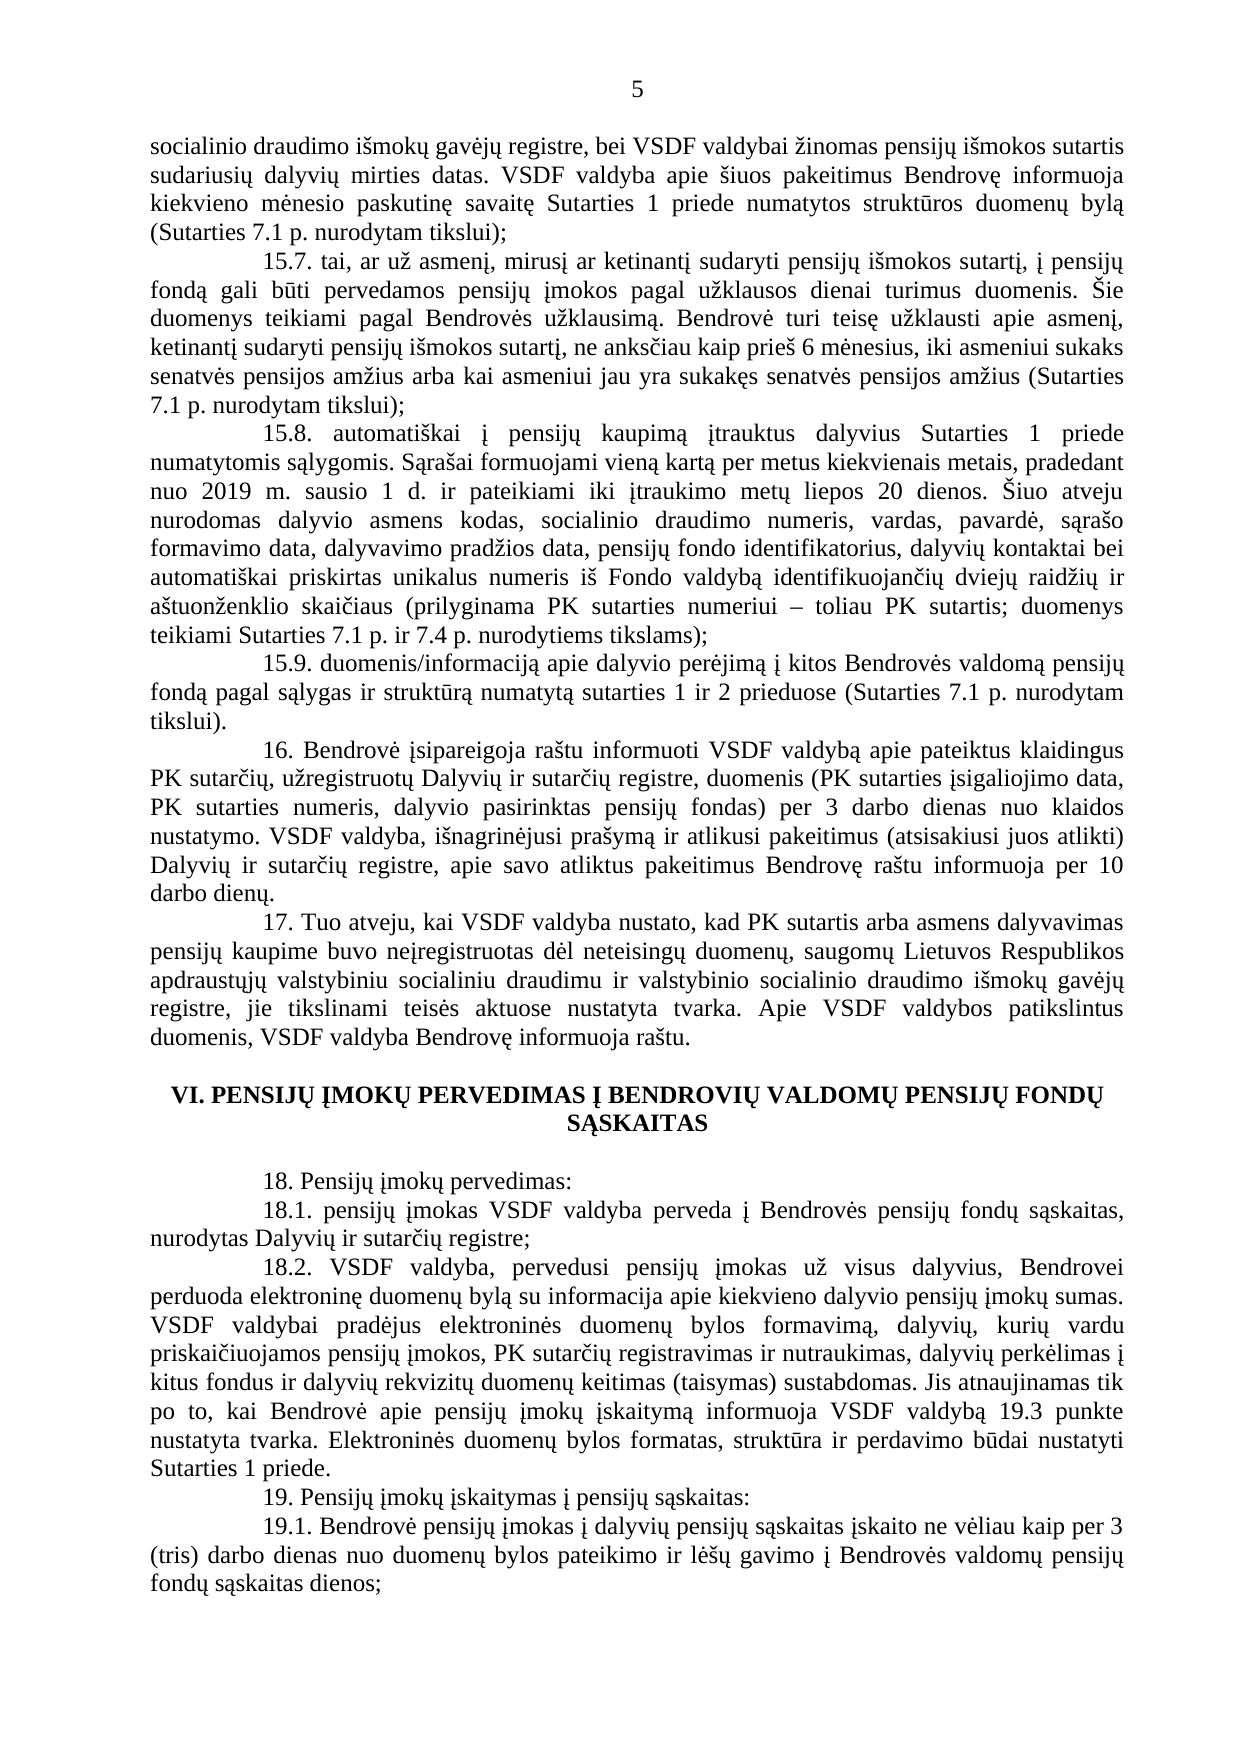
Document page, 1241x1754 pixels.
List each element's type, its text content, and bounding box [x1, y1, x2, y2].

text 17. Tuo atveju, kai VSDF valdyba nustato, kad PK sutartis arba asmens dalyvavimas pensijų kaupime buvo neįregistruotas dėl neteisingų duomenų, saugomų Lietuvos Respublikos apdraustųjų valstybiniu socialiniu draudimu ir valstybinio socialinio draudimo išmokų gavėjų registre, jie tikslinami teisės aktuose nustatyta tvarka. Apie VSDF valdybos patikslintus duomenis, VSDF valdyba Bendrovę informuoja raštu. [150, 907, 1125, 1051]
text 18.1. pensijų įmokas VSDF valdyba perveda į Bendrovės pensijų fondų sąskaitas, nurodytas Dalyvių ir sutarčių registre; [150, 1195, 1125, 1252]
text 15.9. duomenis/informaciją apie dalyvio perėjimą į kitos Bendrovės valdomą pensijų fondą pagal sąlygas ir struktūrą numatytą sutarties 1 ir 2 prieduose (Sutarties 7.1 p. nurodytam tikslui). [150, 648, 1125, 735]
text 18. Pensijų įmokų pervedimas: [150, 1166, 1125, 1195]
text 15.8. automatiškai į pensijų kaupimą įtrauktus dalyvius Sutarties 1 priede numatytomis sąlygomis. Sąrašai formuojami vieną kartą per metus kiekvienais metais, pradedant nuo 2019 m. sausio 1 d. ir pateikiami iki įtraukimo metų liepos 20 dienos. Šiuo atveju nurodomas dalyvio asmens kodas, socialinio draudimo numeris, vardas, pavardė, sąrašo formavimo data, dalyvavimo pradžios data, pensijų fondo identifikatorius, dalyvių kontaktai bei automatiškai priskirtas unikalus numeris iš Fondo valdybą identifikuojančių dviejų raidžių ir aštuonženklio skaičiaus (prilyginama PK sutarties numeriui – toliau PK sutartis; duomenys teikiami Sutarties 7.1 p. ir 7.4 p. nurodytiems tikslams); [150, 418, 1125, 648]
text VI. PENSIJŲ ĮMOKŲ PERVEDIMAS Į BENDROVIŲ VALDOMŲ PENSIJŲ FONDŲ SĄSKAITAS [150, 1080, 1125, 1137]
text socialinio draudimo išmokų gavėjų registre, bei VSDF valdybai žinomas pensijų išmokos sutartis sudariusių dalyvių mirties datas. VSDF valdyba apie šiuos pakeitimus Bendrovę informuoja kiekvieno mėnesio paskutinę savaitę Sutarties 1 priede numatytos struktūros duomenų bylą (Sutarties 7.1 p. nurodytam tikslui); [150, 131, 1125, 246]
text 15.7. tai, ar už asmenį, mirusį ar ketinantį sudaryti pensijų išmokos sutartį, į pensijų fondą gali būti pervedamos pensijų įmokos pagal užklausos dienai turimus duomenis. Šie duomenys teikiami pagal Bendrovės užklausimą. Bendrovė turi teisę užklausti apie asmenį, ketinantį sudaryti pensijų išmokos sutartį, ne anksčiau kaip prieš 6 mėnesius, iki asmeniui sukaks senatvės pensijos amžius arba kai asmeniui jau yra sukakęs senatvės pensijos amžius (Sutarties 7.1 p. nurodytam tikslui); [150, 246, 1125, 418]
text 19.1. Bendrovė pensijų įmokas į dalyvių pensijų sąskaitas įskaito ne vėliau kaip per 3 (tris) darbo dienas nuo duomenų bylos pateikimo ir lėšų gavimo į Bendrovės valdomų pensijų fondų sąskaitas dienos; [150, 1511, 1125, 1597]
text 16. Bendrovė įsipareigoja raštu informuoti VSDF valdybą apie pateiktus klaidingus PK sutarčių, užregistruotų Dalyvių ir sutarčių registre, duomenis (PK sutarties įsigaliojimo data, PK sutarties numeris, dalyvio pasirinktas pensijų fondas) per 3 darbo dienas nuo klaidos nustatymo. VSDF valdyba, išnagrinėjusi prašymą ir atlikusi pakeitimus (atsisakiusi juos atlikti) Dalyvių ir sutarčių registre, apie savo atliktus pakeitimus Bendrovę raštu informuoja per 10 darbo dienų. [150, 735, 1125, 907]
text 18.2. VSDF valdyba, pervedusi pensijų įmokas už visus dalyvius, Bendrovei perduoda elektroninę duomenų bylą su informacija apie kiekvieno dalyvio pensijų įmokų sumas. VSDF valdybai pradėjus elektroninės duomenų bylos formavimą, dalyvių, kurių vardu priskaičiuojamos pensijų įmokos, PK sutarčių registravimas ir nutraukimas, dalyvių perkėlimas į kitus fondus ir dalyvių rekvizitų duomenų keitimas (taisymas) sustabdomas. Jis atnaujinamas tik po to, kai Bendrovė apie pensijų įmokų įskaitymą informuoja VSDF valdybą 19.3 punkte nustatyta tvarka. Elektroninės duomenų bylos formatas, struktūra ir perdavimo būdai nustatyti Sutarties 1 priede. [150, 1252, 1125, 1482]
text 19. Pensijų įmokų įskaitymas į pensijų sąskaitas: [150, 1482, 1125, 1511]
